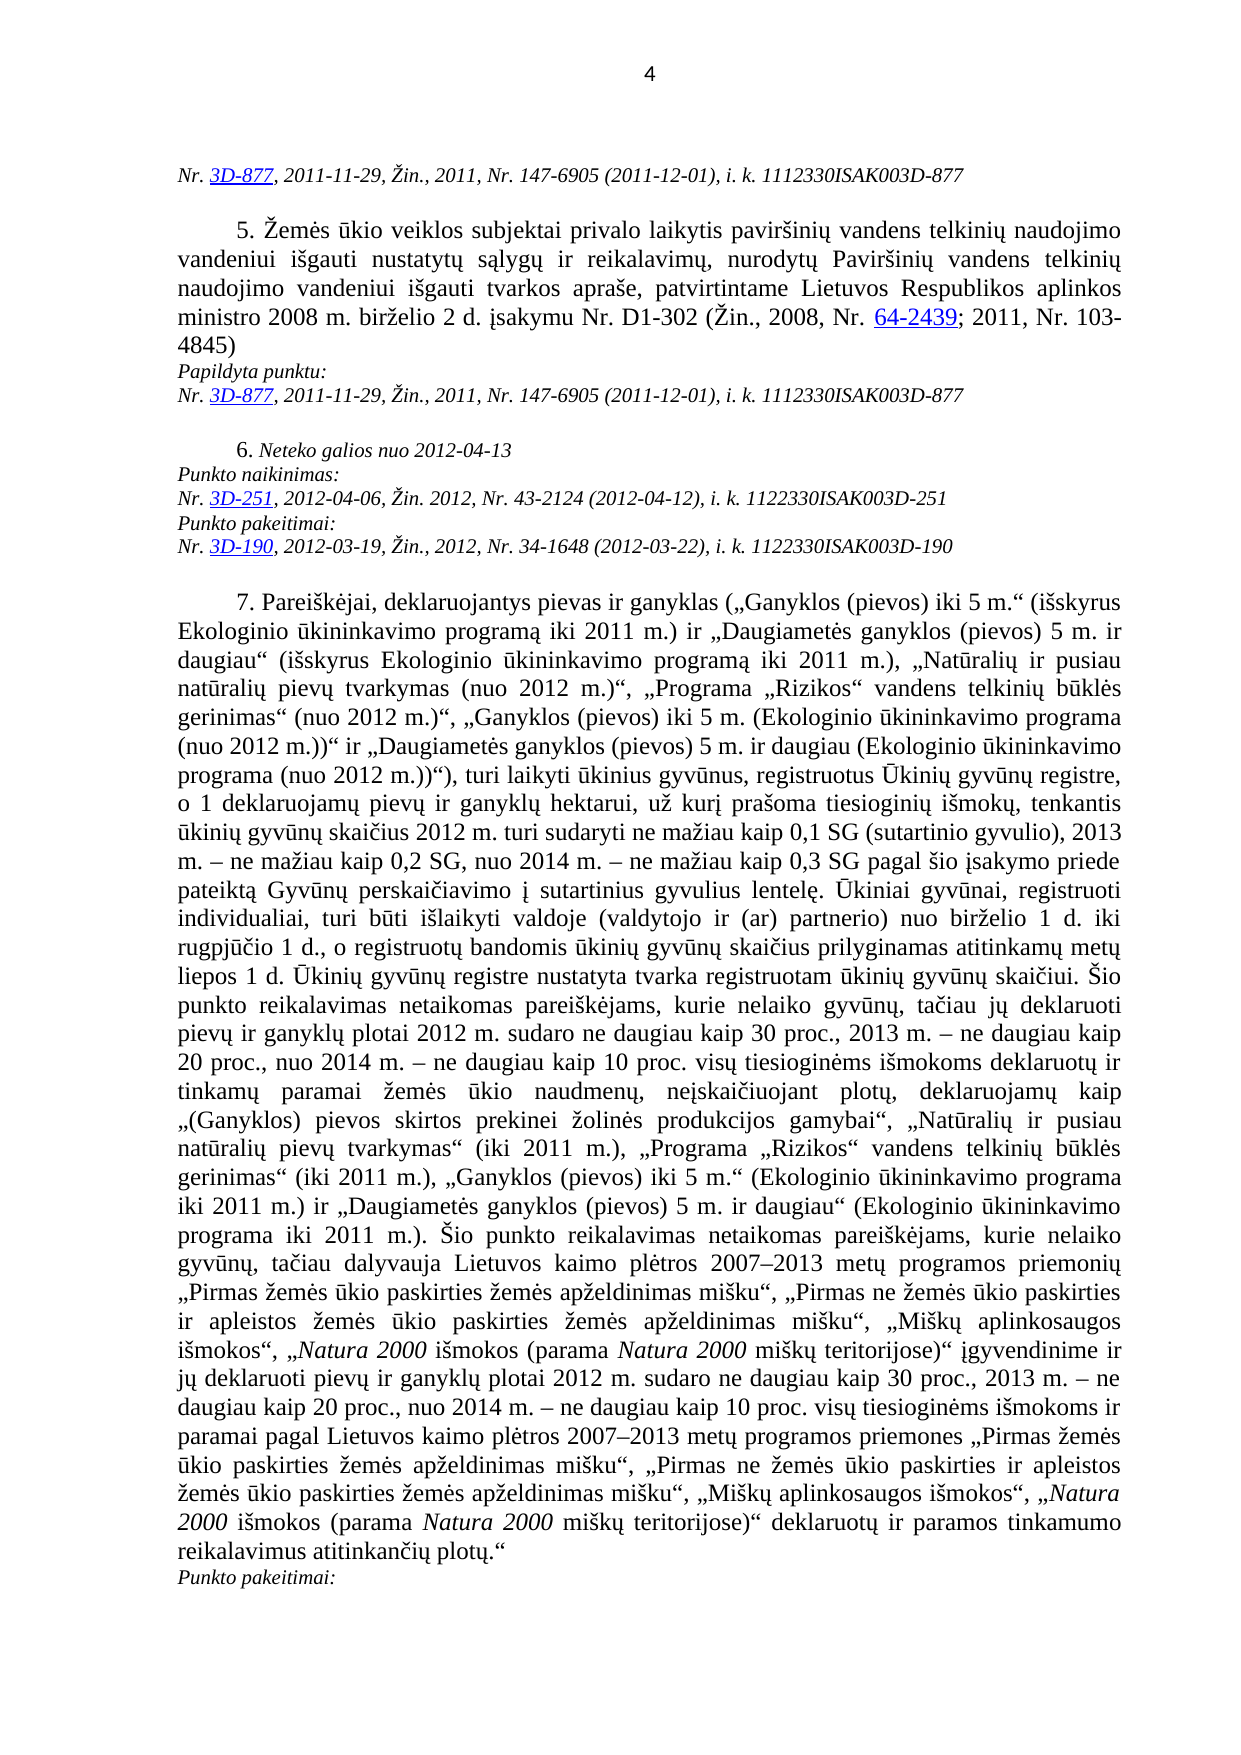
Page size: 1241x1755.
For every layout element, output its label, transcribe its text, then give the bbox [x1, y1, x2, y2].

text 6. Neteko galios nuo 2012-04-13 [177, 436, 1122, 462]
text Nr. 3D-251, 2012-04-06, Žin. 2012, Nr. 43-2124 (2012-04-12), i. k. 1122330ISAK003D-251 [177, 486, 1122, 510]
text 5. Žemės ūkio veiklos subjektai privalo laikytis paviršinių vandens telkinių naudojimo vandeniui išgauti nustatytų sąlygų ir reikalavimų, nurodytų Paviršinių vandens telkinių naudojimo vandeniui išgauti tvarkos apraše, patvirtintame Lietuvos Respublikos aplinkos ministro 2008 m. birželio 2 d. įsakymu Nr. D1-302 (Žin., 2008, Nr. 64-2439; 2011, Nr. 103-4845) [177, 215, 1122, 359]
text Punkto pakeitimai: [177, 510, 1122, 534]
text Nr. 3D-190, 2012-03-19, Žin., 2012, Nr. 34-1648 (2012-03-22), i. k. 1122330ISAK003D-190 [177, 534, 1122, 558]
text Punkto naikinimas: [177, 462, 1122, 486]
text Punkto pakeitimai: [177, 1565, 1122, 1589]
text Papildyta punktu: [177, 359, 1122, 383]
text 7. Pareiškėjai, deklaruojantys pievas ir ganyklas („Ganyklos (pievos) iki 5 m.“ (išskyrus Ekologinio ūkininkavimo programą iki 2011 m.) ir „Daugiametės ganyklos (pievos) 5 m. ir daugiau“ (išskyrus Ekologinio ūkininkavimo programą iki 2011 m.), „Natūralių ir pusiau natūralių pievų tvarkymas (nuo 2012 m.)“, „Programa „Rizikos“ vandens telkinių būklės gerinimas“ (nuo 2012 m.)“, „Ganyklos (pievos) iki 5 m. (Ekologinio ūkininkavimo programa (nuo 2012 m.))“ ir „Daugiametės ganyklos (pievos) 5 m. ir daugiau (Ekologinio ūkininkavimo programa (nuo 2012 m.))“), turi laikyti ūkinius gyvūnus, registruotus Ūkinių gyvūnų registre, o 1 deklaruojamų pievų ir ganyklų hektarui, už kurį prašoma tiesioginių išmokų, tenkantis ūkinių gyvūnų skaičius 2012 m. turi sudaryti ne mažiau kaip 0,1 SG (sutartinio gyvulio), 2013 m. – ne mažiau kaip 0,2 SG, nuo 2014 m. – ne mažiau kaip 0,3 SG pagal šio įsakymo priede pateiktą Gyvūnų perskaičiavimo į sutartinius gyvulius lentelę. Ūkiniai gyvūnai, registruoti individualiai, turi būti išlaikyti valdoje (valdytojo ir (ar) partnerio) nuo birželio 1 d. iki rugpjūčio 1 d., o registruotų bandomis ūkinių gyvūnų skaičius prilyginamas atitinkamų metų liepos 1 d. Ūkinių gyvūnų registre nustatyta tvarka registruotam ūkinių gyvūnų skaičiui. Šio punkto reikalavimas netaikomas pareiškėjams, kurie nelaiko gyvūnų, tačiau jų deklaruoti pievų ir ganyklų plotai 2012 m. sudaro ne daugiau kaip 30 proc., 2013 m. – ne daugiau kaip 20 proc., nuo 2014 m. – ne daugiau kaip 10 proc. visų tiesioginėms išmokoms deklaruotų ir tinkamų paramai žemės ūkio naudmenų, neįskaičiuojant plotų, deklaruojamų kaip „(Ganyklos) pievos skirtos prekinei žolinės produkcijos gamybai“, „Natūralių ir pusiau natūralių pievų tvarkymas“ (iki 2011 m.), „Programa „Rizikos“ vandens telkinių būklės gerinimas“ (iki 2011 m.), „Ganyklos (pievos) iki 5 m.“ (Ekologinio ūkininkavimo programa iki 2011 m.) ir „Daugiametės ganyklos (pievos) 5 m. ir daugiau“ (Ekologinio ūkininkavimo programa iki 2011 m.). Šio punkto reikalavimas netaikomas pareiškėjams, kurie nelaiko gyvūnų, tačiau dalyvauja Lietuvos kaimo plėtros 2007–2013 metų programos priemonių „Pirmas žemės ūkio paskirties žemės apželdinimas mišku“, „Pirmas ne žemės ūkio paskirties ir apleistos žemės ūkio paskirties žemės apželdinimas mišku“, „Miškų aplinkosaugos išmokos“, „Natura 2000 išmokos (parama Natura 2000 miškų teritorijose)“ įgyvendinime ir jų deklaruoti pievų ir ganyklų plotai 2012 m. sudaro ne daugiau kaip 30 proc., 2013 m. – ne daugiau kaip 20 proc., nuo 2014 m. – ne daugiau kaip 10 proc. visų tiesioginėms išmokoms ir paramai pagal Lietuvos kaimo plėtros 2007–2013 metų programos priemones „Pirmas žemės ūkio paskirties žemės apželdinimas mišku“, „Pirmas ne žemės ūkio paskirties ir apleistos žemės ūkio paskirties žemės apželdinimas mišku“, „Miškų aplinkosaugos išmokos“, „Natura 2000 išmokos (parama Natura 2000 miškų teritorijose)“ deklaruotų ir paramos tinkamumo reikalavimus atitinkančių plotų.“ [177, 587, 1122, 1565]
text Nr. 3D-877, 2011-11-29, Žin., 2011, Nr. 147-6905 (2011-12-01), i. k. 1112330ISAK003D-877 [177, 162, 1122, 187]
text Nr. 3D-877, 2011-11-29, Žin., 2011, Nr. 147-6905 (2011-12-01), i. k. 1112330ISAK003D-877 [177, 383, 1122, 407]
